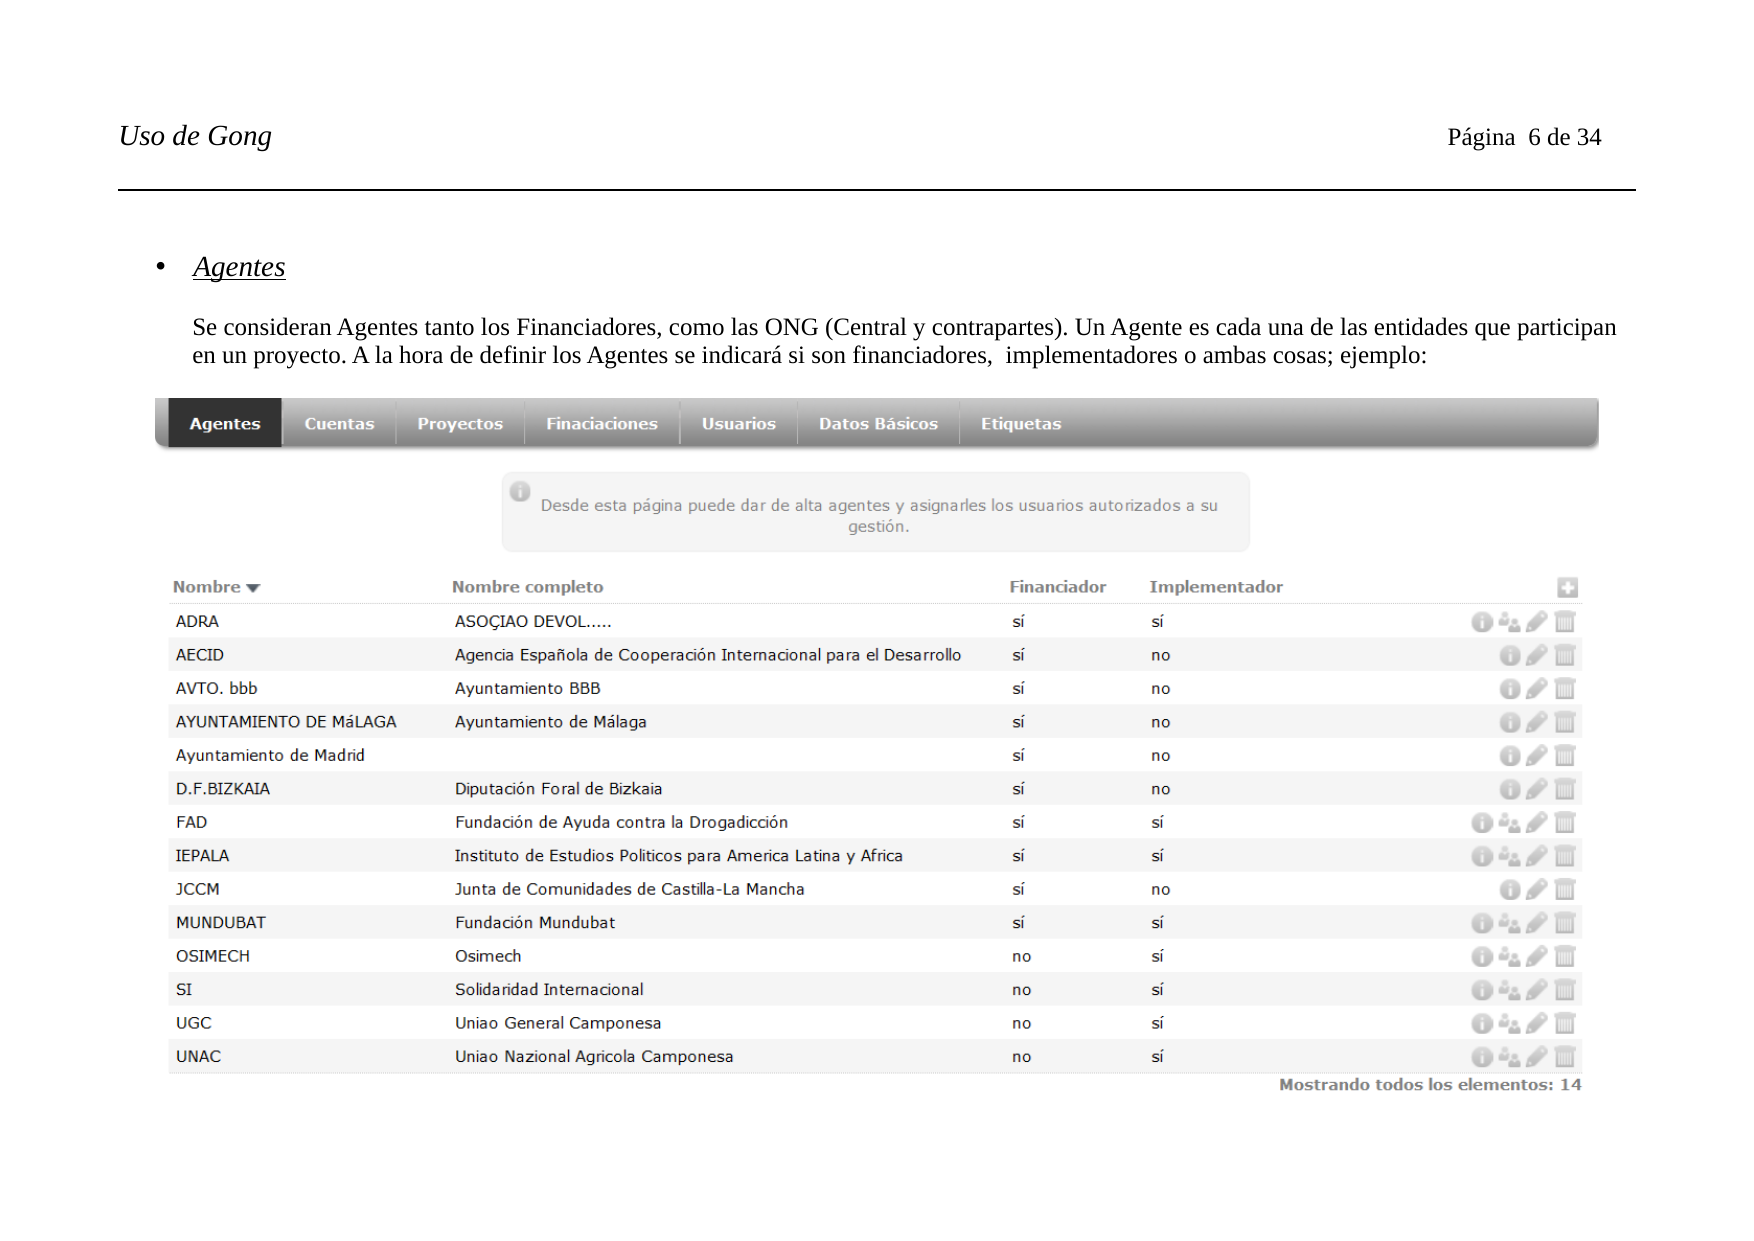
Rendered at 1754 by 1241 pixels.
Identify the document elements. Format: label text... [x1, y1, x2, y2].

picture [155, 398, 1599, 1107]
list Agentes [156, 249, 1636, 283]
text Se consideran Agentes tanto los Financiadores, como las ONG (Central y contrapartes). Un Agente es cada una de las entidades que participan en un proyecto. A la hora de definir los Agentes se indicará si son financiadores, implementadores o ambas cosas; ejemplo: [192, 312, 1636, 369]
